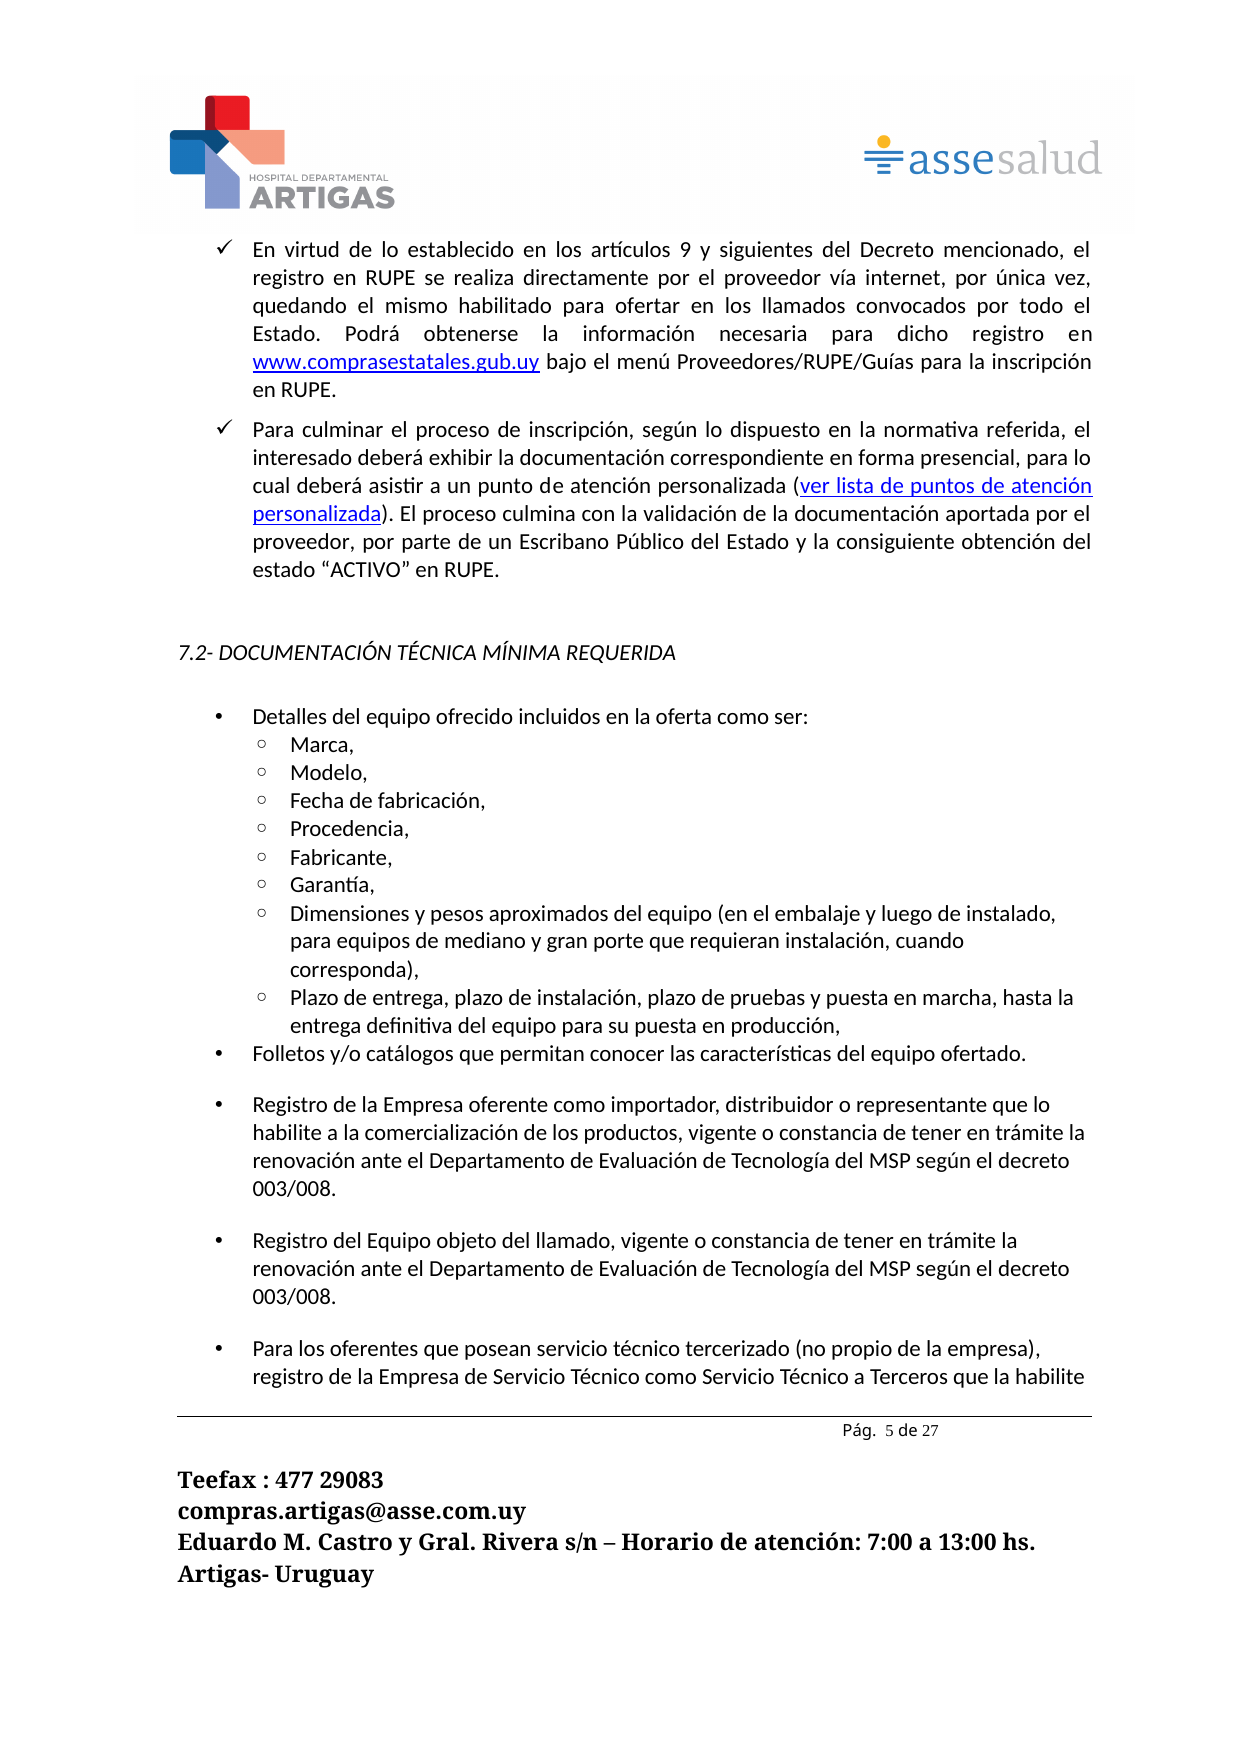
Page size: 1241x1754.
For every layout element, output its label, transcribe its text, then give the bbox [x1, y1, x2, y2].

picture [134, 75, 1135, 234]
list Marca, [252, 731, 1092, 758]
list Registro del Equipo objeto del llamado, vigente o constancia de tener en trámite la renovación ante el Departamento de Evaluación de Tecnología del MSP según el decreto 003/008. [215, 1226, 1092, 1310]
list Dimensiones y pesos aproximados del equipo (en el embalaje y luego de instalado, para equipos de mediano y gran porte que requieran instalación, cuando corresponda), [252, 899, 1092, 983]
list Registro de la Empresa oferente como importador, distribuidor o representante que lo habilite a la comercialización de los productos, vigente o constancia de tener en trámite la renovación ante el Departamento de Evaluación de Tecnología del MSP según el decreto 003/008. [215, 1090, 1092, 1202]
list Fecha de fabricación, [252, 787, 1092, 814]
list Folletos y/o catálogos que permitan conocer las características del equipo ofertado. [215, 1039, 1092, 1067]
list Plazo de entrega, plazo de instalación, plazo de pruebas y puesta en marcha, hasta la entrega definitiva del equipo para su puesta en producción, [252, 983, 1092, 1039]
list Procedencia, [252, 814, 1092, 843]
subtitle 7.2- DOCUMENTACIÓN TÉCNICA MÍNIMA REQUERIDA [177, 638, 1092, 666]
list Garantía, [252, 871, 1092, 899]
list Fabricante, [252, 843, 1092, 871]
list Para los oferentes que posean servicio técnico tercerizado (no propio de la empresa), registro de la Empresa de Servicio Técnico como Servicio Técnico a Terceros que la habilite [215, 1334, 1092, 1390]
list Detalles del equipo ofrecido incluidos en la oferta como ser: [215, 702, 1092, 731]
list Para culminar el proceso de inscripción, según lo dispuesto en la normativa referida, el interesado deberá exhibir la documentación correspondiente en forma presencial, para lo cual deberá asistir a un punto de atención personalizada (ver lista de puntos de atención personalizada). El proceso culmina con la validación de la documentación aportada por el proveedor, por parte de un Escribano Público del Estado y la consiguiente obtención del estado “ACTIVO” en RUPE. [215, 415, 1092, 583]
list Modelo, [252, 758, 1092, 787]
list En virtud de lo establecido en los artículos 9 y siguientes del Decreto mencionado, el registro en RUPE se realiza directamente por el proveedor vía internet, por única vez, quedando el mismo habilitado para ofertar en los llamados convocados por todo el Estado. Podrá obtenerse la información necesaria para dicho registro en www.comprasestatales.gub.uy bajo el menú Proveedores/RUPE/Guías para la inscripción en RUPE. [215, 235, 1092, 403]
